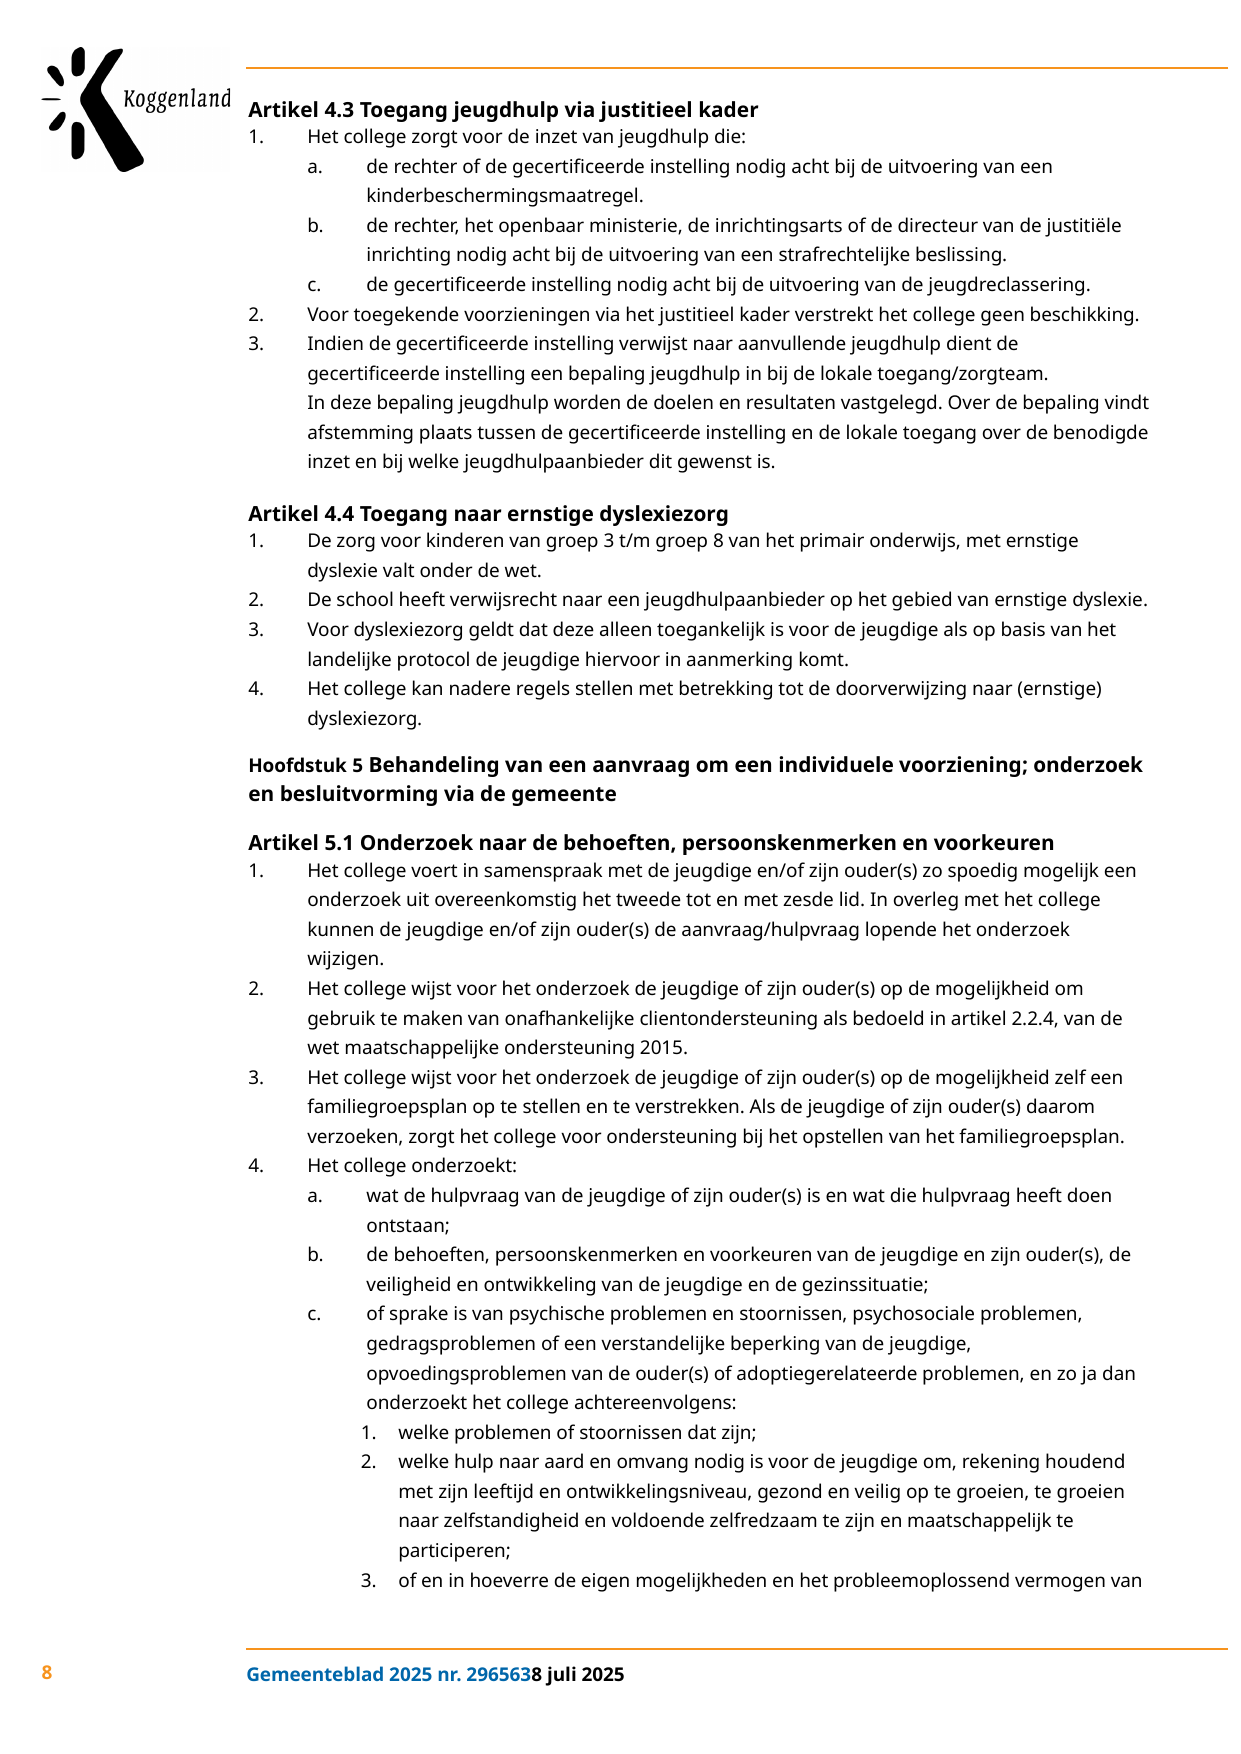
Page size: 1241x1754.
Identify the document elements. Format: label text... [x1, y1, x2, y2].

list of en in hoeverre de eigen mogelijkheden en het probleemoplossend vermogen van [361, 1567, 1152, 1592]
list wat de hulpvraag van de jeugdige of zijn ouder(s) is en wat die hulpvraag heeft doen ontstaan; [307, 1182, 1152, 1237]
list welke hulp naar aard en omvang nodig is voor de jeugdige om, rekening houdend met zijn leeftijd en ontwikkelingsniveau, gezond en veilig op te groeien, te groeien naar zelfstandigheid en voldoende zelfredzaam te zijn en maatschappelijk te participeren; [361, 1448, 1152, 1563]
list Voor toegekende voorzieningen via het justitieel kader verstrekt het college geen beschikking. [248, 301, 1152, 326]
list Het college wijst voor het onderzoek de jeugdige of zijn ouder(s) op de mogelijkheid zelf een familiegroepsplan op te stellen en te verstrekken. Als de jeugdige of zijn ouder(s) daarom verzoeken, zorgt het college voor ondersteuning bij het opstellen van het familiegroepsplan. [248, 1064, 1152, 1149]
list Het college voert in samenspraak met de jeugdige en/of zijn ouder(s) zo spoedig mogelijk een onderzoek uit overeenkomstig het tweede tot en met zesde lid. In overleg met het college kunnen de jeugdige en/of zijn ouder(s) de aanvraag/hulpvraag lopende het onderzoek wijzigen. [248, 857, 1152, 971]
list de rechter of de gecertificeerde instelling nodig acht bij de uitvoering van een kinderbeschermingsmaatregel. [307, 153, 1152, 208]
list De zorg voor kinderen van groep 3 t/m groep 8 van het primair onderwijs, met ernstige dyslexie valt onder de wet. [248, 527, 1152, 583]
list de gecertificeerde instelling nodig acht bij de uitvoering van de jeugdreclassering. [307, 271, 1152, 297]
list of sprake is van psychische problemen en stoornissen, psychosociale problemen, gedragsproblemen of een verstandelijke beperking van de jeugdige, opvoedingsproblemen van de ouder(s) of adoptiegerelateerde problemen, en zo ja dan onderzoekt het college achtereenvolgens: [307, 1301, 1152, 1415]
text Artikel 4.3 Toegang jeugdhulp via justitieel kader [248, 95, 1152, 123]
list In deze bepaling jeugdhulp worden de doelen en resultaten vastgelegd. Over de bepaling vindt afstemming plaats tussen de gecertificeerde instelling en de lokale toegang over de benodigde inzet en bij welke jeugdhulpaanbieder dit gewenst is. [248, 389, 1152, 474]
list Indien de gecertificeerde instelling verwijst naar aanvullende jeugdhulp dient de gecertificeerde instelling een bepaling jeugdhulp in bij de lokale toegang/zorgteam. [248, 330, 1152, 386]
list De school heeft verwijsrecht naar een jeugdhulpaanbieder op het gebied van ernstige dyslexie. [248, 587, 1152, 612]
picture [41, 47, 231, 172]
text Artikel 5.1 Onderzoek naar de behoeften, persoonskenmerken en voorkeuren [248, 828, 1152, 857]
list Het college onderzoekt: [248, 1153, 1152, 1178]
list welke problemen of stoornissen dat zijn; [361, 1419, 1152, 1444]
list de rechter, het openbaar ministerie, de inrichtingsarts of de directeur van de justitiële inrichting nodig acht bij de uitvoering van een strafrechtelijke beslissing. [307, 212, 1152, 267]
list Het college zorgt voor de inzet van jeugdhulp die: [248, 123, 1152, 149]
list Voor dyslexiezorg geldt dat deze alleen toegankelijk is voor de jeugdige als op basis van het landelijke protocol de jeugdige hiervoor in aanmerking komt. [248, 616, 1152, 672]
list Het college wijst voor het onderzoek de jeugdige of zijn ouder(s) op de mogelijkheid om gebruik te maken van onafhankelijke clientondersteuning als bedoeld in artikel 2.2.4, van de wet maatschappelijke ondersteuning 2015. [248, 975, 1152, 1060]
list de behoeften, persoonskenmerken en voorkeuren van de jeugdige en zijn ouder(s), de veiligheid en ontwikkeling van de jeugdige en de gezinssituatie; [307, 1241, 1152, 1297]
list Het college kan nadere regels stellen met betrekking tot de doorverwijzing naar (ernstige) dyslexiezorg. [248, 675, 1152, 731]
text Artikel 4.4 Toegang naar ernstige dyslexiezorg [248, 499, 1152, 527]
text Hoofdstuk 5 Behandeling van een aanvraag om een individuele voorziening; onderzoek en besluitvorming via de gemeente [248, 751, 1152, 807]
